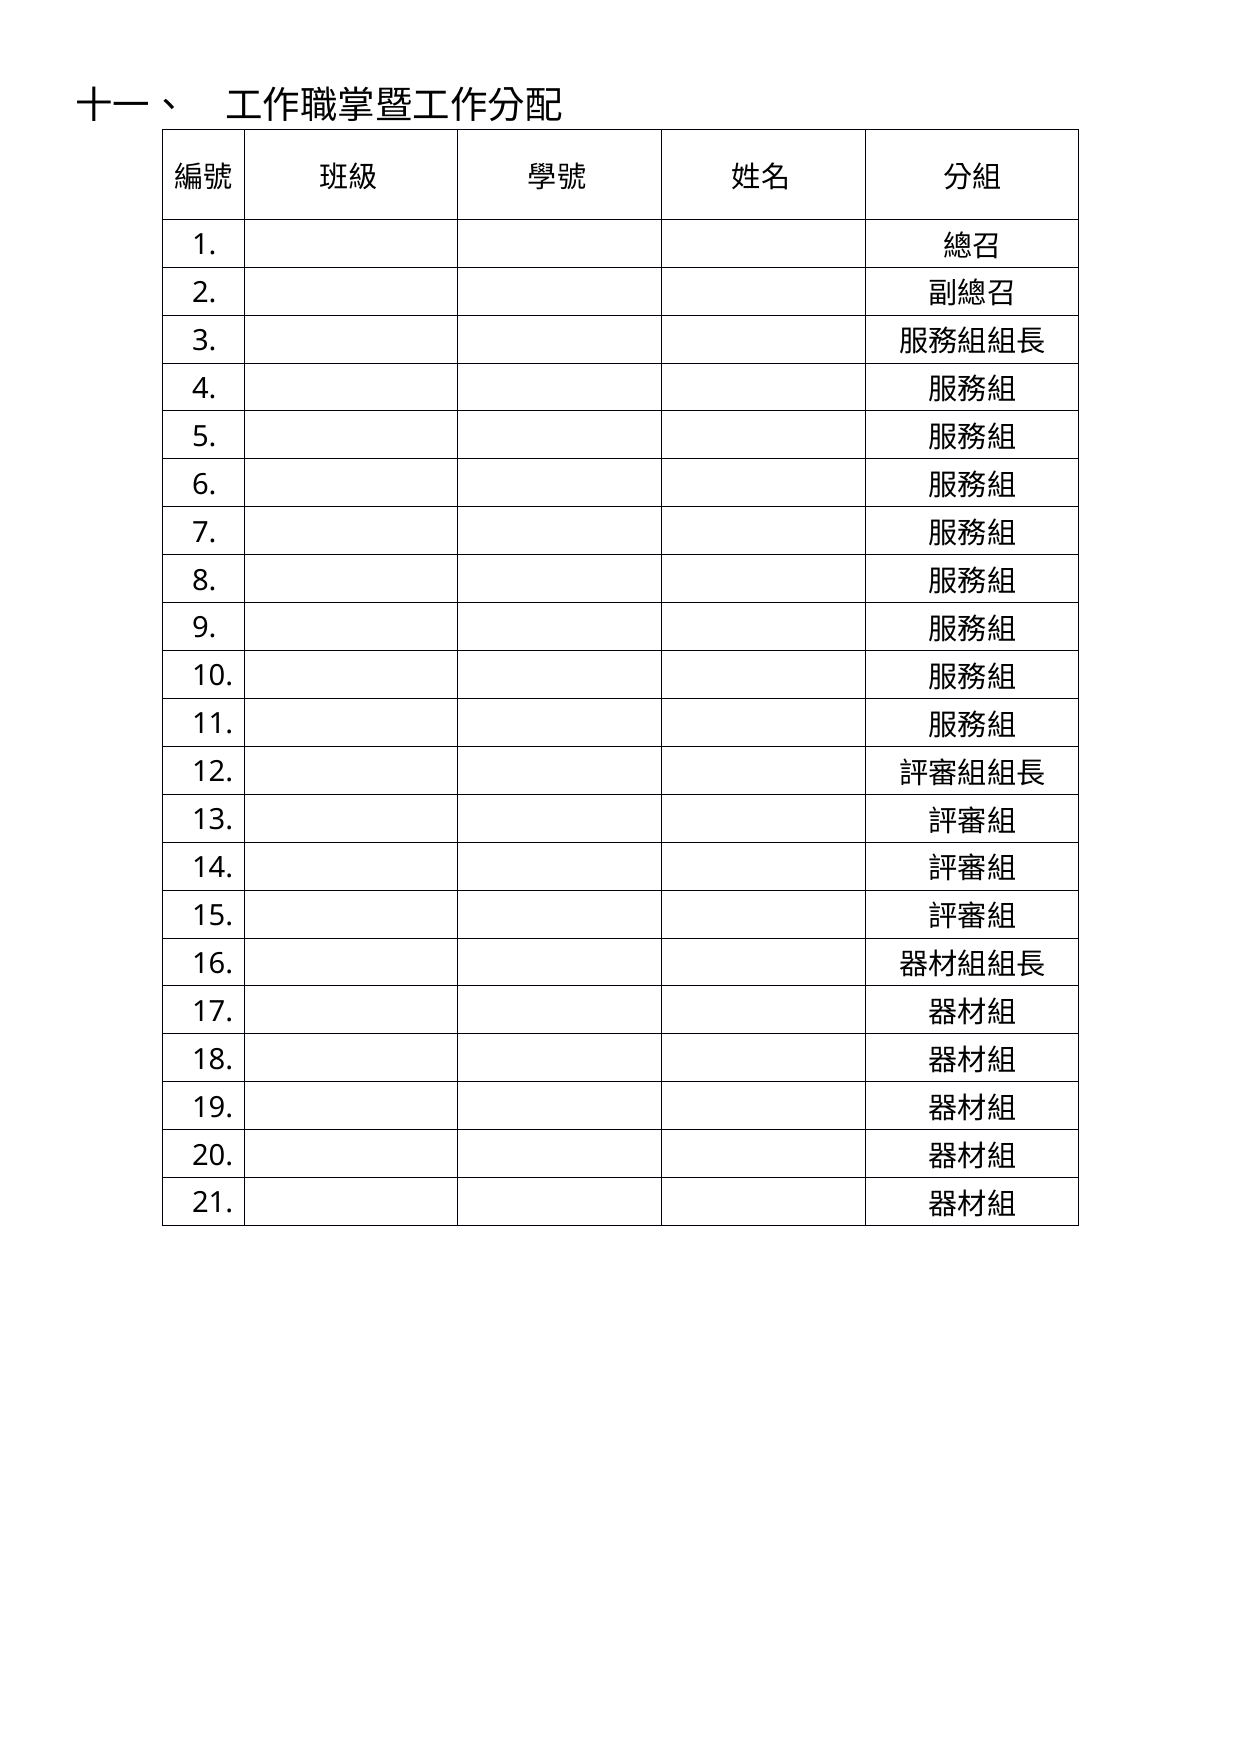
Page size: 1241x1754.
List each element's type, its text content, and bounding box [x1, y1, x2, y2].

table_cell [245, 986, 457, 1033]
table_cell [163, 747, 244, 794]
table_cell [163, 795, 244, 842]
table_cell [245, 939, 457, 985]
table_cell 服務組 [866, 411, 1078, 458]
table_cell [163, 555, 244, 602]
table_cell [662, 891, 865, 937]
table_cell 器材組 [866, 1034, 1078, 1081]
table_cell [662, 459, 865, 506]
table_cell 服務組 [866, 699, 1078, 746]
table_cell [163, 699, 244, 746]
table_cell [245, 316, 457, 362]
table_cell [163, 1082, 244, 1129]
table_cell [245, 364, 457, 410]
table_cell [662, 939, 865, 985]
table_cell [458, 316, 661, 362]
table_cell [163, 1130, 244, 1177]
table_cell 器材組 [866, 1178, 1078, 1225]
list 工作職掌暨工作分配 [75, 75, 1165, 129]
table_cell [163, 939, 244, 985]
table_header 學號 [458, 130, 661, 219]
table_cell [245, 268, 457, 314]
table_cell 器材組 [866, 1082, 1078, 1129]
table_cell [245, 795, 457, 842]
table_cell [163, 507, 244, 554]
table_cell [163, 459, 244, 506]
table_cell [458, 603, 661, 650]
table_cell [245, 1034, 457, 1081]
table_cell [458, 220, 661, 267]
table_cell [458, 891, 661, 937]
table_cell [163, 986, 244, 1033]
table_cell [458, 1130, 661, 1177]
table_cell [458, 1082, 661, 1129]
table_cell [662, 268, 865, 314]
table_cell [662, 364, 865, 410]
table_cell [163, 220, 244, 267]
table_cell [662, 220, 865, 267]
table_cell [458, 364, 661, 410]
table_cell [662, 843, 865, 889]
table_header 班級 [245, 130, 457, 219]
table_cell [662, 316, 865, 362]
table_cell [458, 843, 661, 889]
table_header 分組 [866, 130, 1078, 219]
table_cell 副總召 [866, 268, 1078, 314]
table_cell [662, 555, 865, 602]
table_cell [458, 986, 661, 1033]
table_cell [458, 699, 661, 746]
table_cell [662, 986, 865, 1033]
table_cell [163, 411, 244, 458]
table_cell 評審組 [866, 891, 1078, 937]
table_cell [458, 939, 661, 985]
table_cell [163, 364, 244, 410]
table_cell [245, 1130, 457, 1177]
table_cell [245, 651, 457, 698]
table_cell [245, 1178, 457, 1225]
table_cell 服務組 [866, 459, 1078, 506]
table_cell [662, 651, 865, 698]
table_cell [163, 268, 244, 314]
table_cell [662, 1082, 865, 1129]
table_cell [458, 507, 661, 554]
table_cell 器材組 [866, 986, 1078, 1033]
table_cell 服務組組長 [866, 316, 1078, 362]
table_cell [458, 459, 661, 506]
table_cell [458, 1178, 661, 1225]
table_header 姓名 [662, 130, 865, 219]
table_cell [458, 268, 661, 314]
table_cell [163, 891, 244, 937]
table_cell [245, 411, 457, 458]
table_cell 服務組 [866, 603, 1078, 650]
table_cell [458, 555, 661, 602]
table_cell [245, 555, 457, 602]
table_cell [662, 603, 865, 650]
table_cell [458, 795, 661, 842]
table_cell [245, 1082, 457, 1129]
table_cell [245, 843, 457, 889]
table_cell [662, 795, 865, 842]
table_cell 服務組 [866, 651, 1078, 698]
table_cell [163, 651, 244, 698]
table_cell [458, 411, 661, 458]
table_cell [662, 699, 865, 746]
table_cell [662, 507, 865, 554]
table_cell [245, 220, 457, 267]
table_cell 評審組 [866, 843, 1078, 889]
table_cell 服務組 [866, 555, 1078, 602]
table_cell [163, 603, 244, 650]
table_cell 服務組 [866, 364, 1078, 410]
table_cell [458, 1034, 661, 1081]
table_cell [245, 459, 457, 506]
table_cell [662, 411, 865, 458]
table_header 編號 [163, 130, 244, 219]
table_cell [662, 1178, 865, 1225]
table_cell [662, 1130, 865, 1177]
table_cell 總召 [866, 220, 1078, 267]
table_cell [245, 603, 457, 650]
table_cell 器材組組長 [866, 939, 1078, 985]
table_cell [458, 651, 661, 698]
table_cell [245, 507, 457, 554]
table_cell [458, 747, 661, 794]
table_cell 評審組 [866, 795, 1078, 842]
table_cell [163, 316, 244, 362]
table_cell [245, 699, 457, 746]
table_cell 評審組組長 [866, 747, 1078, 794]
table_cell 服務組 [866, 507, 1078, 554]
table_cell [163, 1178, 244, 1225]
table_cell [662, 1034, 865, 1081]
table_cell 器材組 [866, 1130, 1078, 1177]
table_cell [245, 747, 457, 794]
table_cell [163, 843, 244, 889]
table_cell [163, 1034, 244, 1081]
table_cell [662, 747, 865, 794]
table_cell [245, 891, 457, 937]
